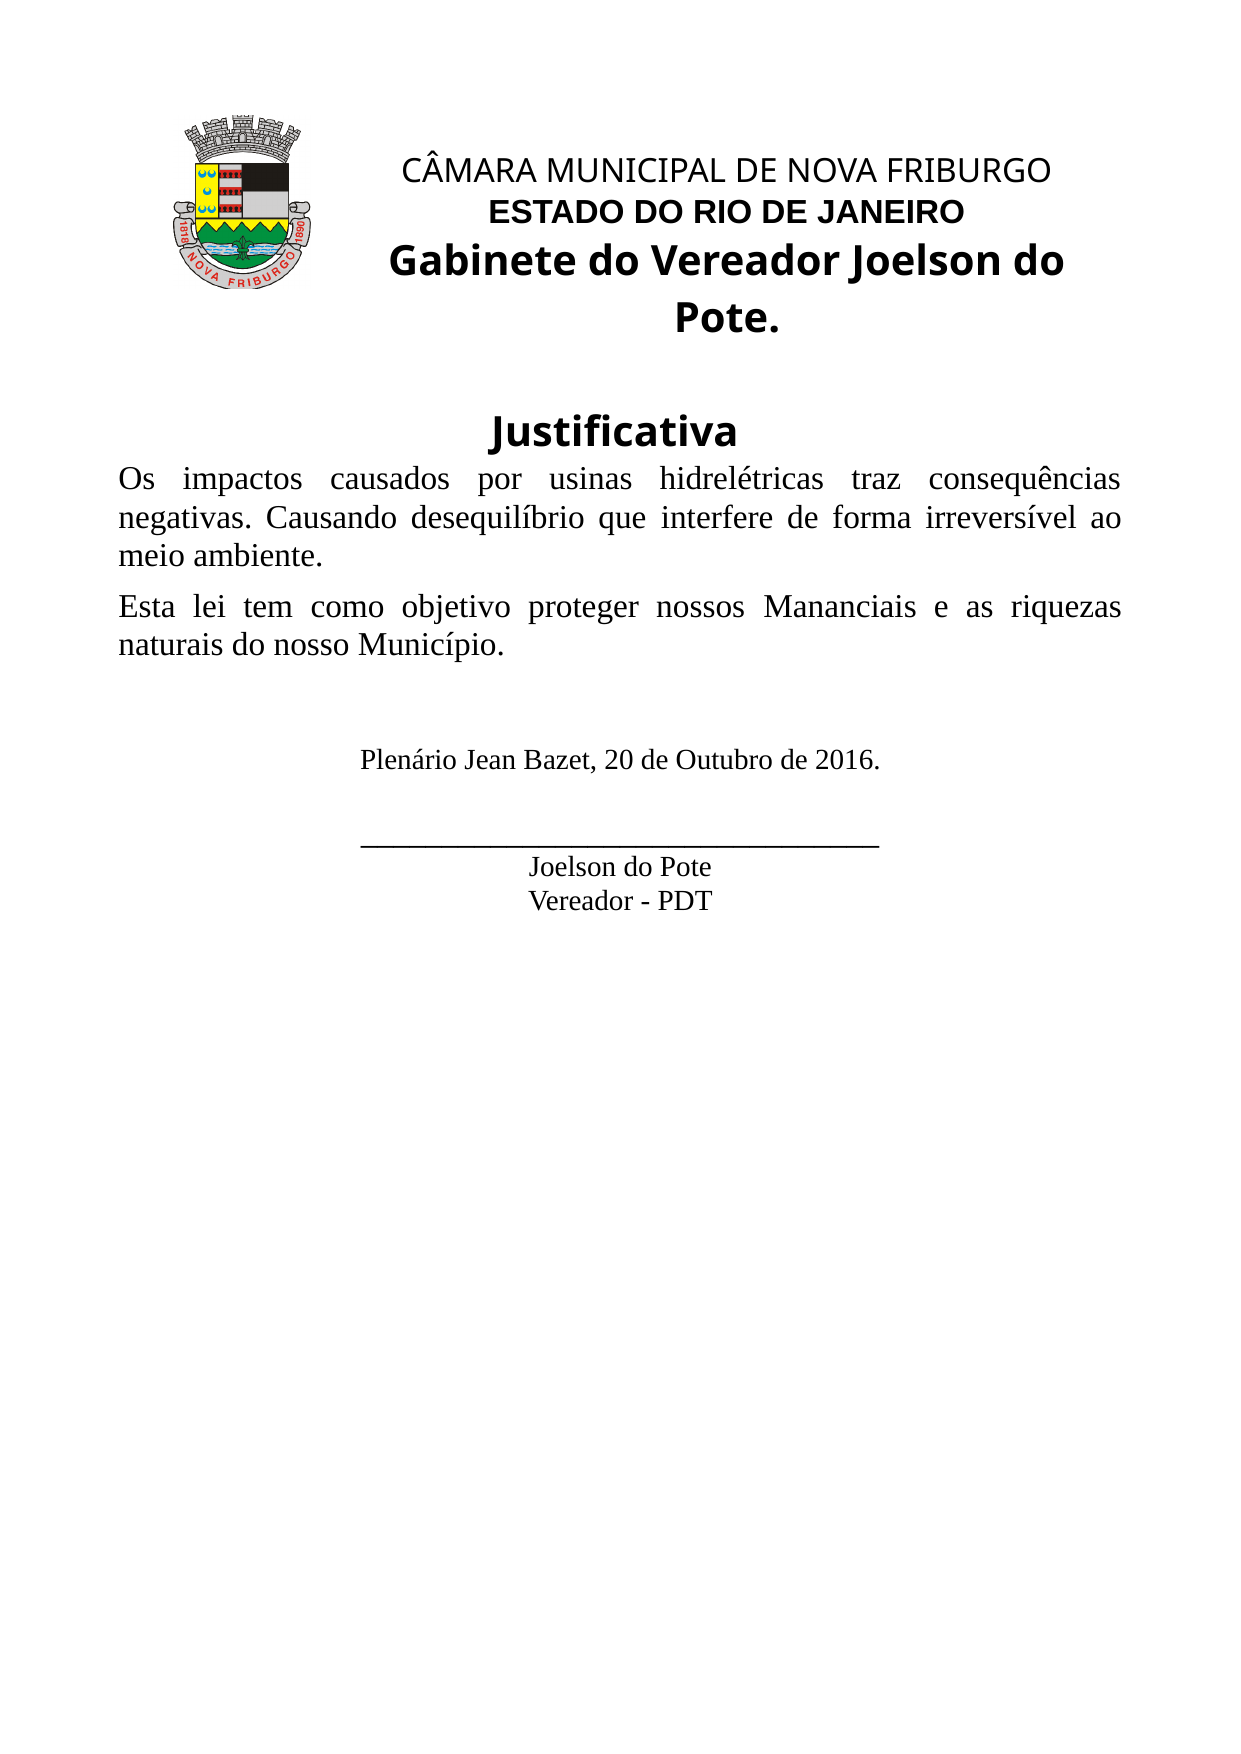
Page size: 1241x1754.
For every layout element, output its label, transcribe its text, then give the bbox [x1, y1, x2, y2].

text ________________________________ [118, 816, 1122, 849]
text [118, 147, 173, 192]
text Esta lei tem como objetivo proteger nossos Mananciais e as riquezas naturais do nosso Município. [118, 586, 1122, 663]
text Joelson do Pote [118, 849, 1122, 883]
text Plenário Jean Bazet, 20 de Outubro de 2016. [118, 742, 1122, 776]
text Gabinete do Vereador Joelson do Pote. [118, 231, 1122, 344]
text Vereador - PDT [118, 883, 1122, 916]
text Justificativa [118, 402, 1122, 458]
text CÂMARA MUNICIPAL DE NOVA FRIBURGO [311, 115, 1122, 289]
text Os impactos causados por usinas hidrelétricas traz consequências negativas. Causando desequilíbrio que interfere de forma irreversível ao meio ambiente. [118, 458, 1122, 573]
text ESTADO DO RIO DE JANEIRO [313, 192, 1122, 231]
text [118, 192, 173, 231]
